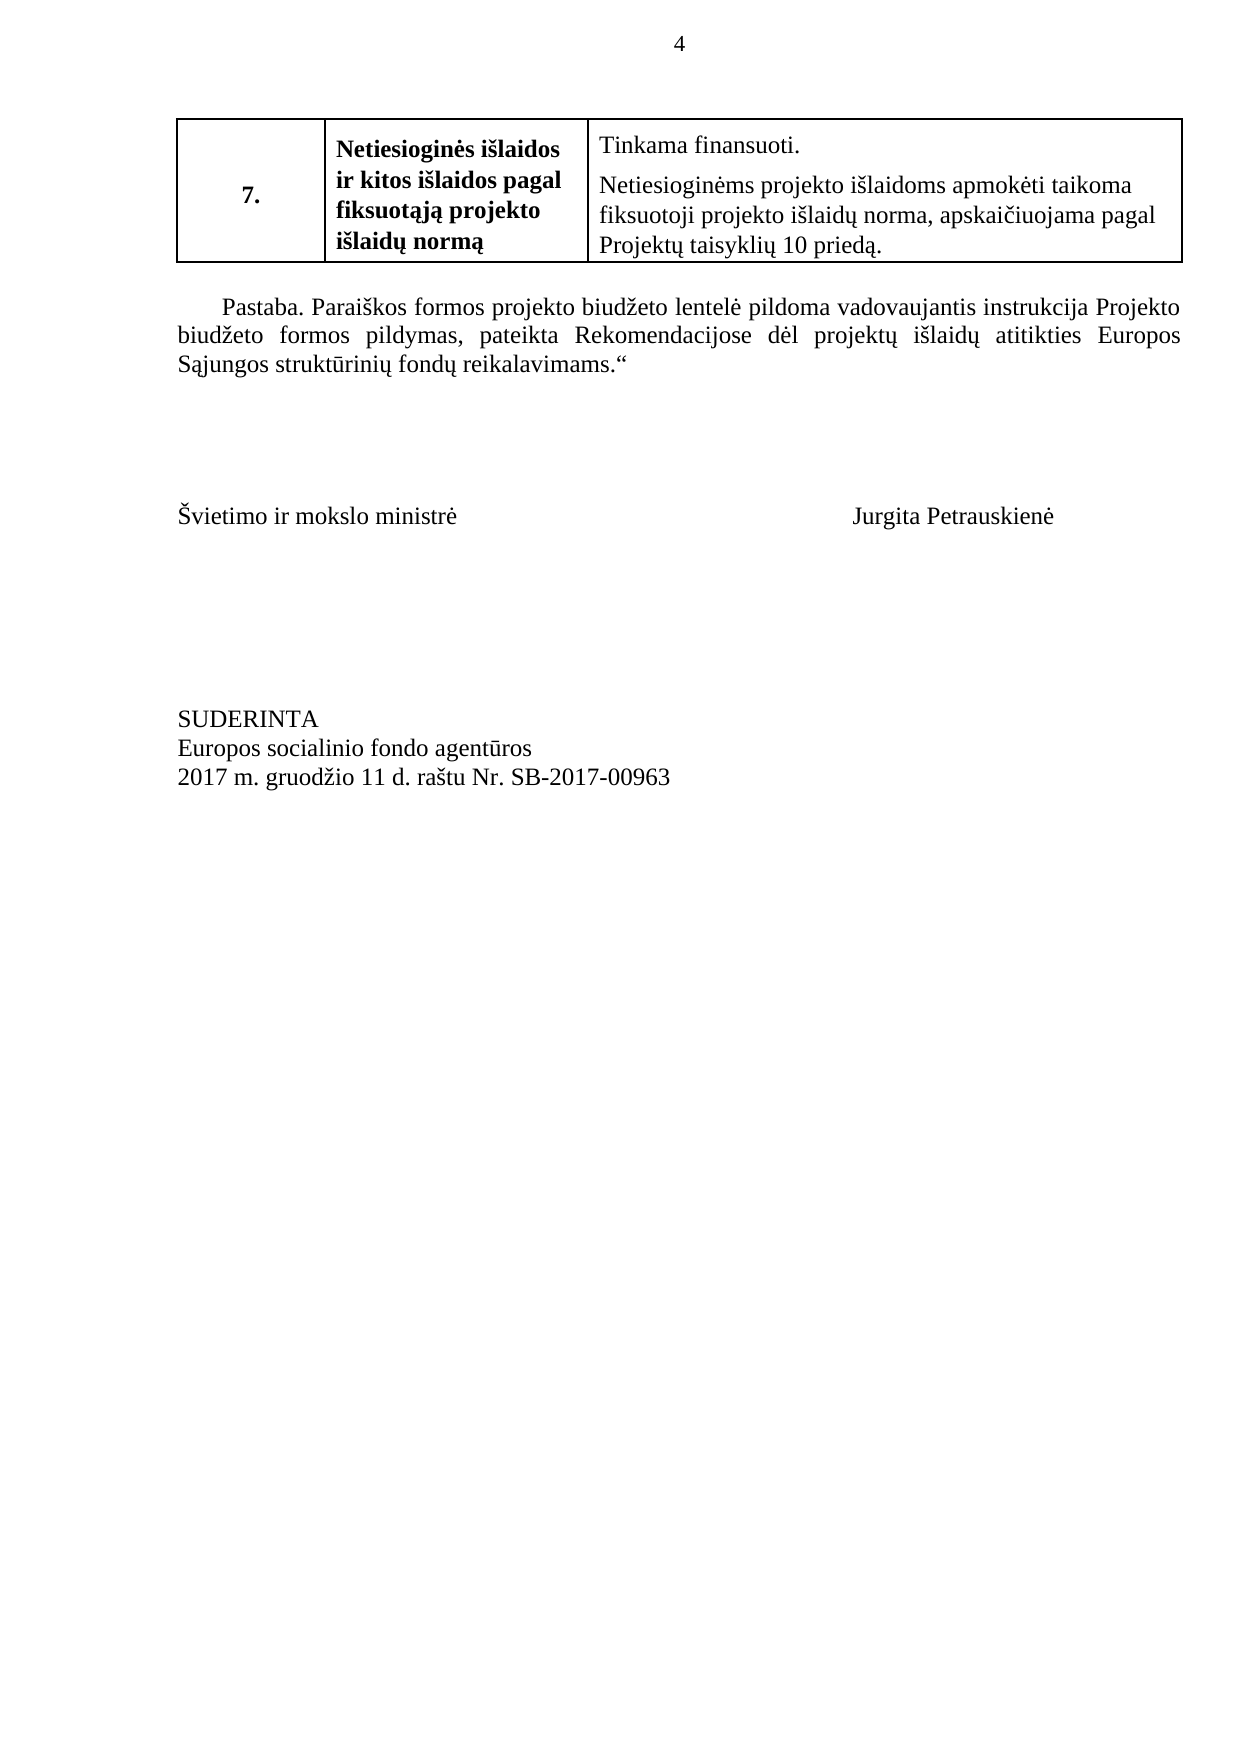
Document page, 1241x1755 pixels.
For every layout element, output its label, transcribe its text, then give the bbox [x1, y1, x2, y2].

text Švietimo ir mokslo ministrė Jurgita Petrauskienė [177, 501, 1181, 530]
text Pastaba. Paraiškos formos projekto biudžeto lentelė pildoma vadovaujantis instrukcija Projekto biudžeto formos pildymas, pateikta Rekomendacijose dėl projektų išlaidų atitikties Europos Sąjungos struktūrinių fondų reikalavimams.“ [177, 292, 1181, 378]
text SUDERINTA [177, 704, 1181, 733]
table_cell Netiesioginės išlaidos ir kitos išlaidos pagal fiksuotąją projekto išlaidų normą [326, 120, 587, 261]
table_cell 7. [178, 120, 324, 261]
table_cell Tinkama finansuoti. Netiesioginėms projekto išlaidoms apmokėti taikoma fiksuotoji projekto išlaidų norma, apskaičiuojama pagal Projektų taisyklių 10 priedą. [589, 120, 1181, 261]
text 2017 m. gruodžio 11 d. raštu Nr. SB-2017-00963 [177, 762, 1181, 791]
text Europos socialinio fondo agentūros [177, 733, 1181, 762]
